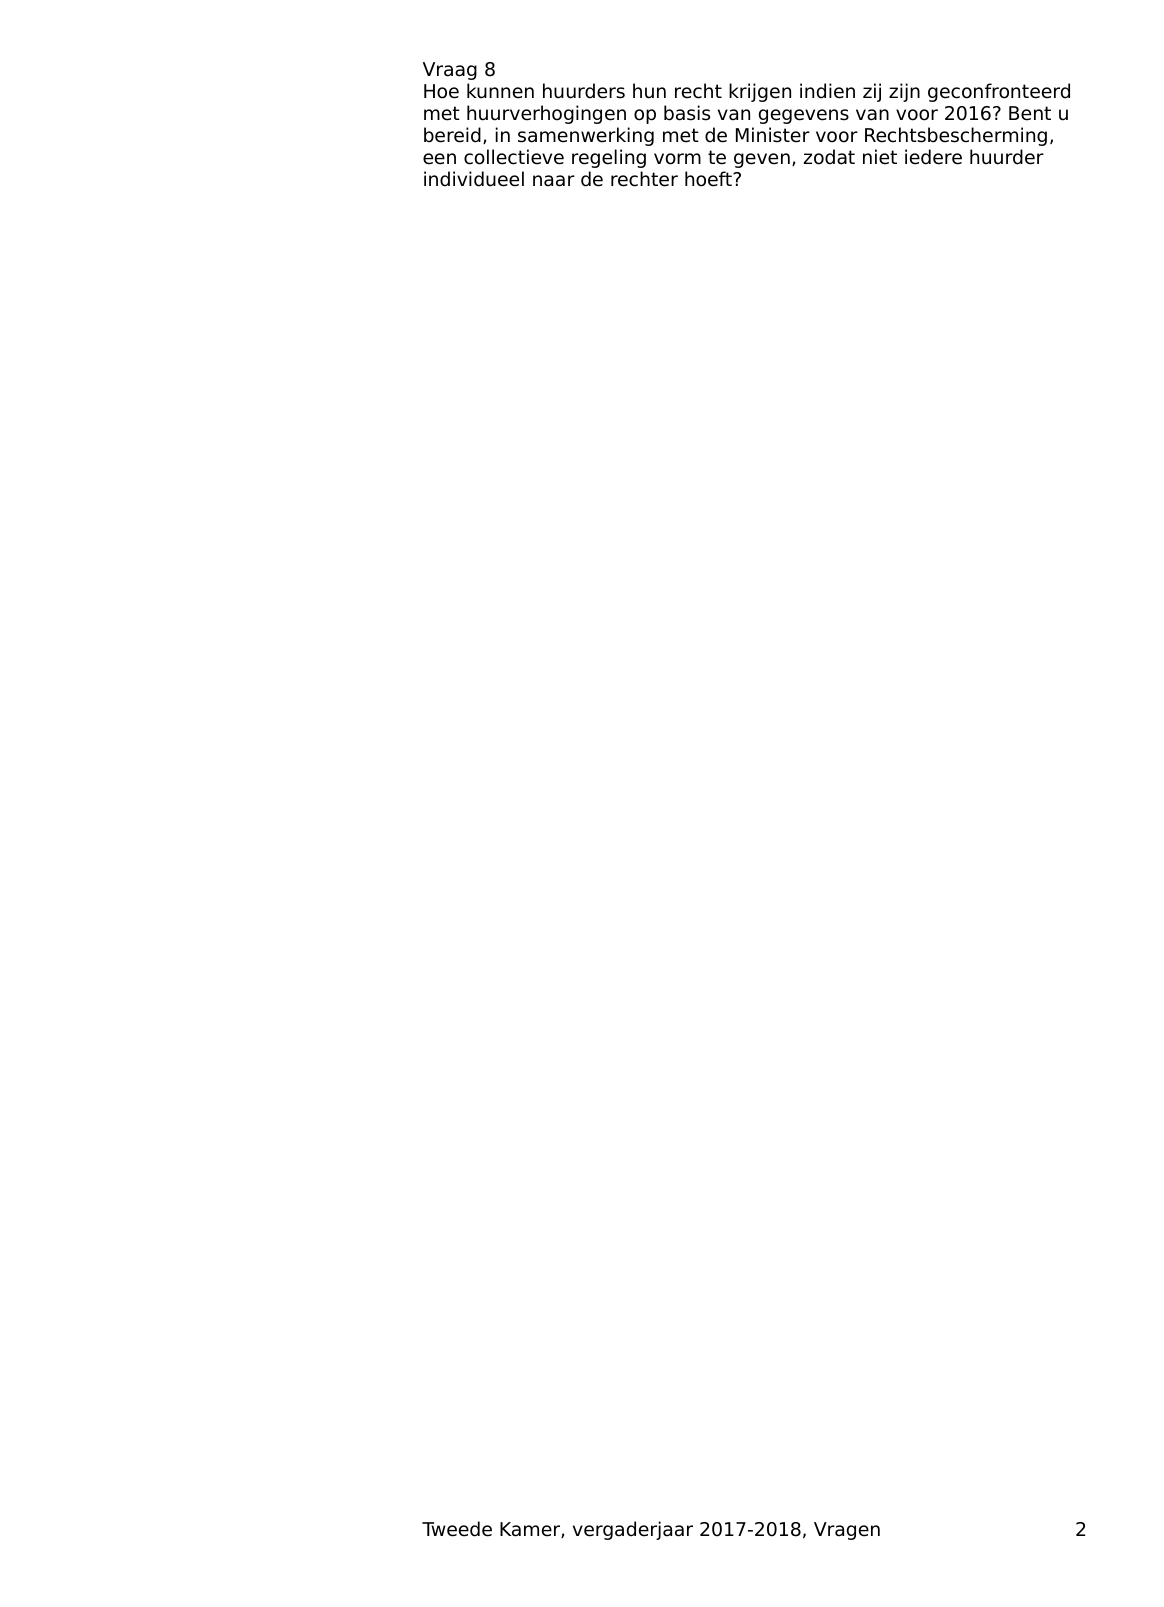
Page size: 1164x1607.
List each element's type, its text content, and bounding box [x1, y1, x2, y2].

text Vraag 8 [422, 59, 1087, 81]
text Hoe kunnen huurders hun recht krijgen indien zij zijn geconfronteerd met huurverhogingen op basis van gegevens van voor 2016? Bent u bereid, in samenwerking met de Minister voor Rechtsbescherming, een collectieve regeling vorm te geven, zodat niet iedere huurder individueel naar de rechter hoeft? [422, 81, 1087, 191]
